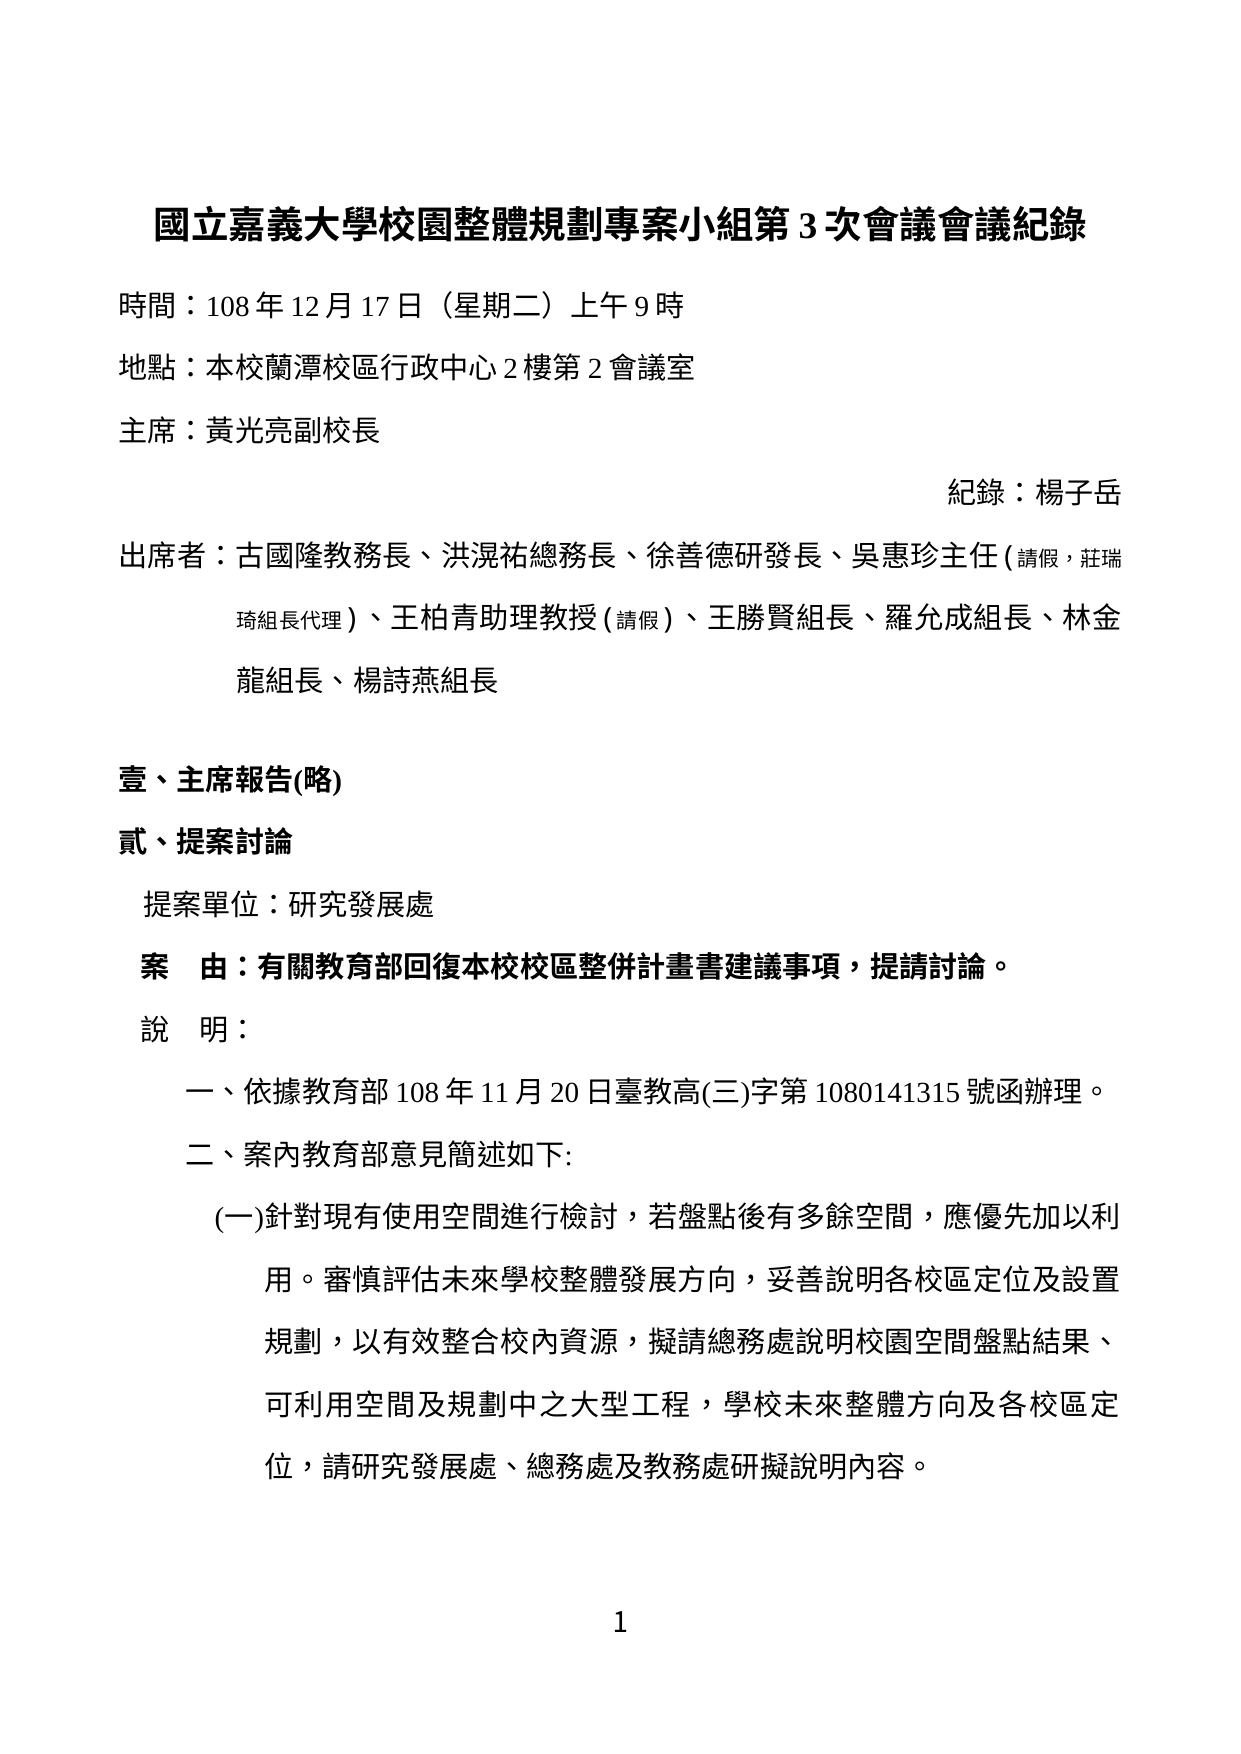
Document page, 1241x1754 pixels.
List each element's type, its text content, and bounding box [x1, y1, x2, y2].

list 提案討論 [118, 798, 1122, 861]
text 時間：108年12月17日（星期二）上午9時 [118, 262, 1122, 324]
text (一)針對現有使用空間進行檢討，若盤點後有多餘空間，應優先加以利用。審慎評估未來學校整體發展方向，妥善說明各校區定位及設置規劃，以有效整合校內資源，擬請總務處說明校園空間盤點結果、可利用空間及規劃中之大型工程，學校未來整體方向及各校區定位，請研究發展處、總務處及教務處研擬說明內容。 [214, 1173, 1122, 1486]
text 主席：黃光亮副校長 [118, 387, 1122, 449]
text 國立嘉義大學校園整體規劃專案小組第3次會議會議紀錄 [118, 181, 1122, 243]
text 一、依據教育部108年11月20日臺教高(三)字第1080141315號函辦理。 [185, 1048, 1122, 1111]
text 紀錄：楊子岳 [118, 449, 1122, 512]
text 提案單位：研究發展處 [118, 861, 1122, 923]
text 出席者：古國隆教務長、洪滉祐總務長、徐善德研發長、吳惠珍主任(請假，莊瑞琦組長代理)、王柏青助理教授(請假)、王勝賢組長、羅允成組長、林金龍組長、楊詩燕組長 [118, 512, 1122, 699]
list 主席報告(略) [118, 736, 1122, 798]
text 二、案內教育部意見簡述如下: [185, 1111, 1122, 1173]
text 案 由：有關教育部回復本校校區整併計畫書建議事項，提請討論。 [141, 923, 1122, 986]
text 說 明： [141, 986, 1122, 1048]
text 地點：本校蘭潭校區行政中心2樓第2會議室 [118, 324, 1122, 387]
